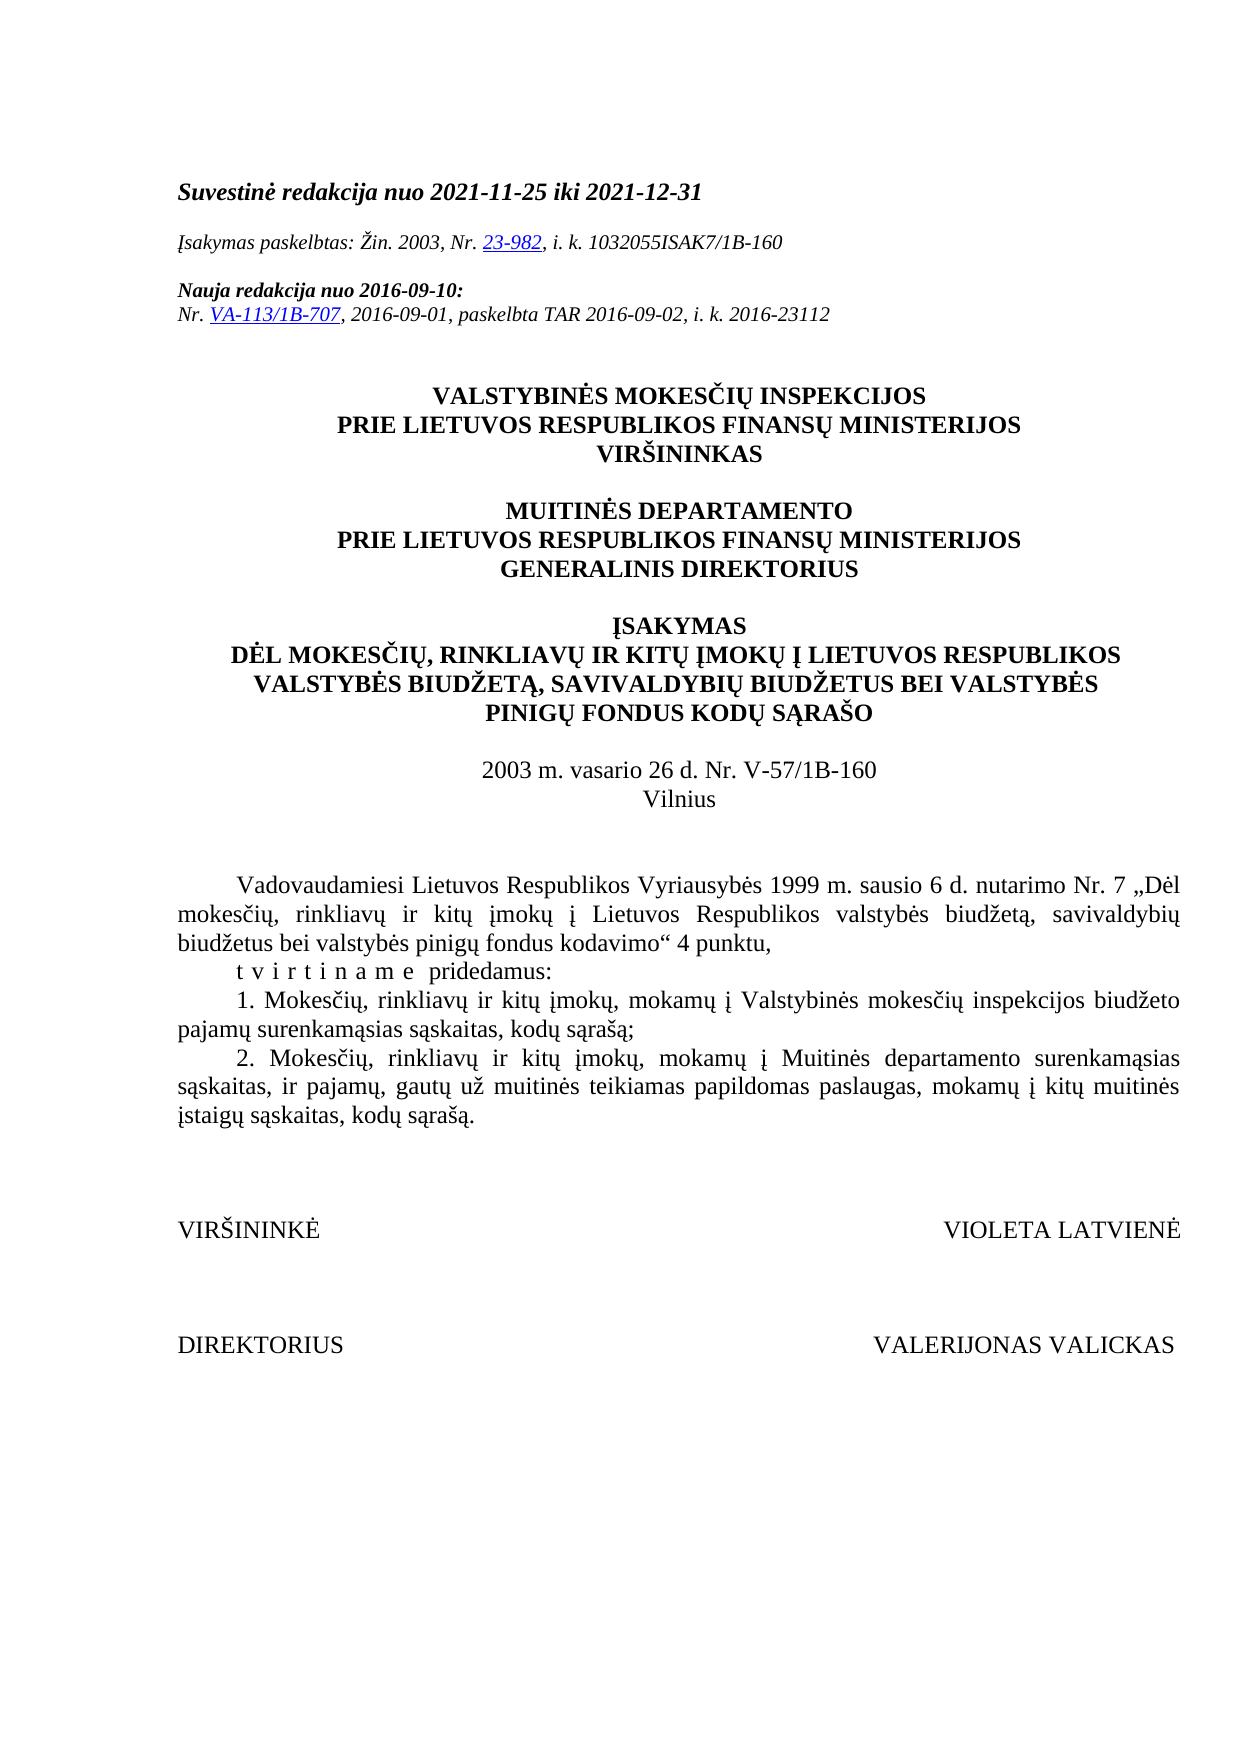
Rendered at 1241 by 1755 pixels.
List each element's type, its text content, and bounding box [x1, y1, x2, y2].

text VIRŠININKAS [177, 439, 1181, 468]
text DIREKTORIUS VALERIJONAS VALICKAS [177, 1330, 1181, 1359]
text Suvestinė redakcija nuo 2021-11-25 iki 2021-12-31 [177, 177, 1181, 206]
text ĮSAKYMAS [177, 611, 1181, 640]
text tvirtiname pridedamus: [177, 956, 1181, 985]
text 2. Mokesčių, rinkliavų ir kitų įmokų, mokamų į Muitinės departamento surenkamąsias sąskaitas, ir pajamų, gautų už muitinės teikiamas papildomas paslaugas, mokamų į kitų muitinės įstaigų sąskaitas, kodų sąrašą. [177, 1043, 1181, 1129]
text PRIE LIETUVOS RESPUBLIKOS FINANSŲ MINISTERIJOS [177, 525, 1181, 554]
text 1. Mokesčių, rinkliavų ir kitų įmokų, mokamų į Valstybinės mokesčių inspekcijos biudžeto pajamų surenkamąsias sąskaitas, kodų sąrašą; [177, 985, 1181, 1043]
text VALSTYBĖS BIUDŽETĄ, SAVIVALDYBIŲ BIUDŽETUS BEI VALSTYBĖS [177, 669, 1181, 698]
text VIRŠININKĖ VIOLETA LATVIENĖ [177, 1215, 1181, 1244]
text 2003 m. vasario 26 d. Nr. V-57/1B-160 [177, 755, 1181, 784]
text GENERALINIS DIREKTORIUS [177, 554, 1181, 583]
text Vadovaudamiesi Lietuvos Respublikos Vyriausybės 1999 m. sausio 6 d. nutarimo Nr. 7 „Dėl mokesčių, rinkliavų ir kitų įmokų į Lietuvos Respublikos valstybės biudžetą, savivaldybių biudžetus bei valstybės pinigų fondus kodavimo“ 4 punktu, [177, 870, 1181, 956]
text VALSTYBINĖS MOKESČIŲ INSPEKCIJOS [177, 381, 1181, 410]
text MUITINĖS DEPARTAMENTO [177, 496, 1181, 525]
text PRIE LIETUVOS RESPUBLIKOS FINANSŲ MINISTERIJOS [177, 410, 1181, 439]
text Nr. VA-113/1B-707, 2016-09-01, paskelbta TAR 2016-09-02, i. k. 2016-23112 [177, 302, 1181, 326]
text Vilnius [177, 784, 1181, 813]
text PINIGŲ FONDUS KODŲ SĄRAŠO [177, 698, 1181, 726]
text Įsakymas paskelbtas: Žin. 2003, Nr. 23-982, i. k. 1032055ISAK7/1B-160 [177, 230, 1181, 254]
text Nauja redakcija nuo 2016-09-10: [177, 278, 1181, 302]
text DĖL MOKESČIŲ, RINKLIAVŲ IR KITŲ ĮMOKŲ Į LIETUVOS RESPUBLIKOS [177, 640, 1181, 669]
